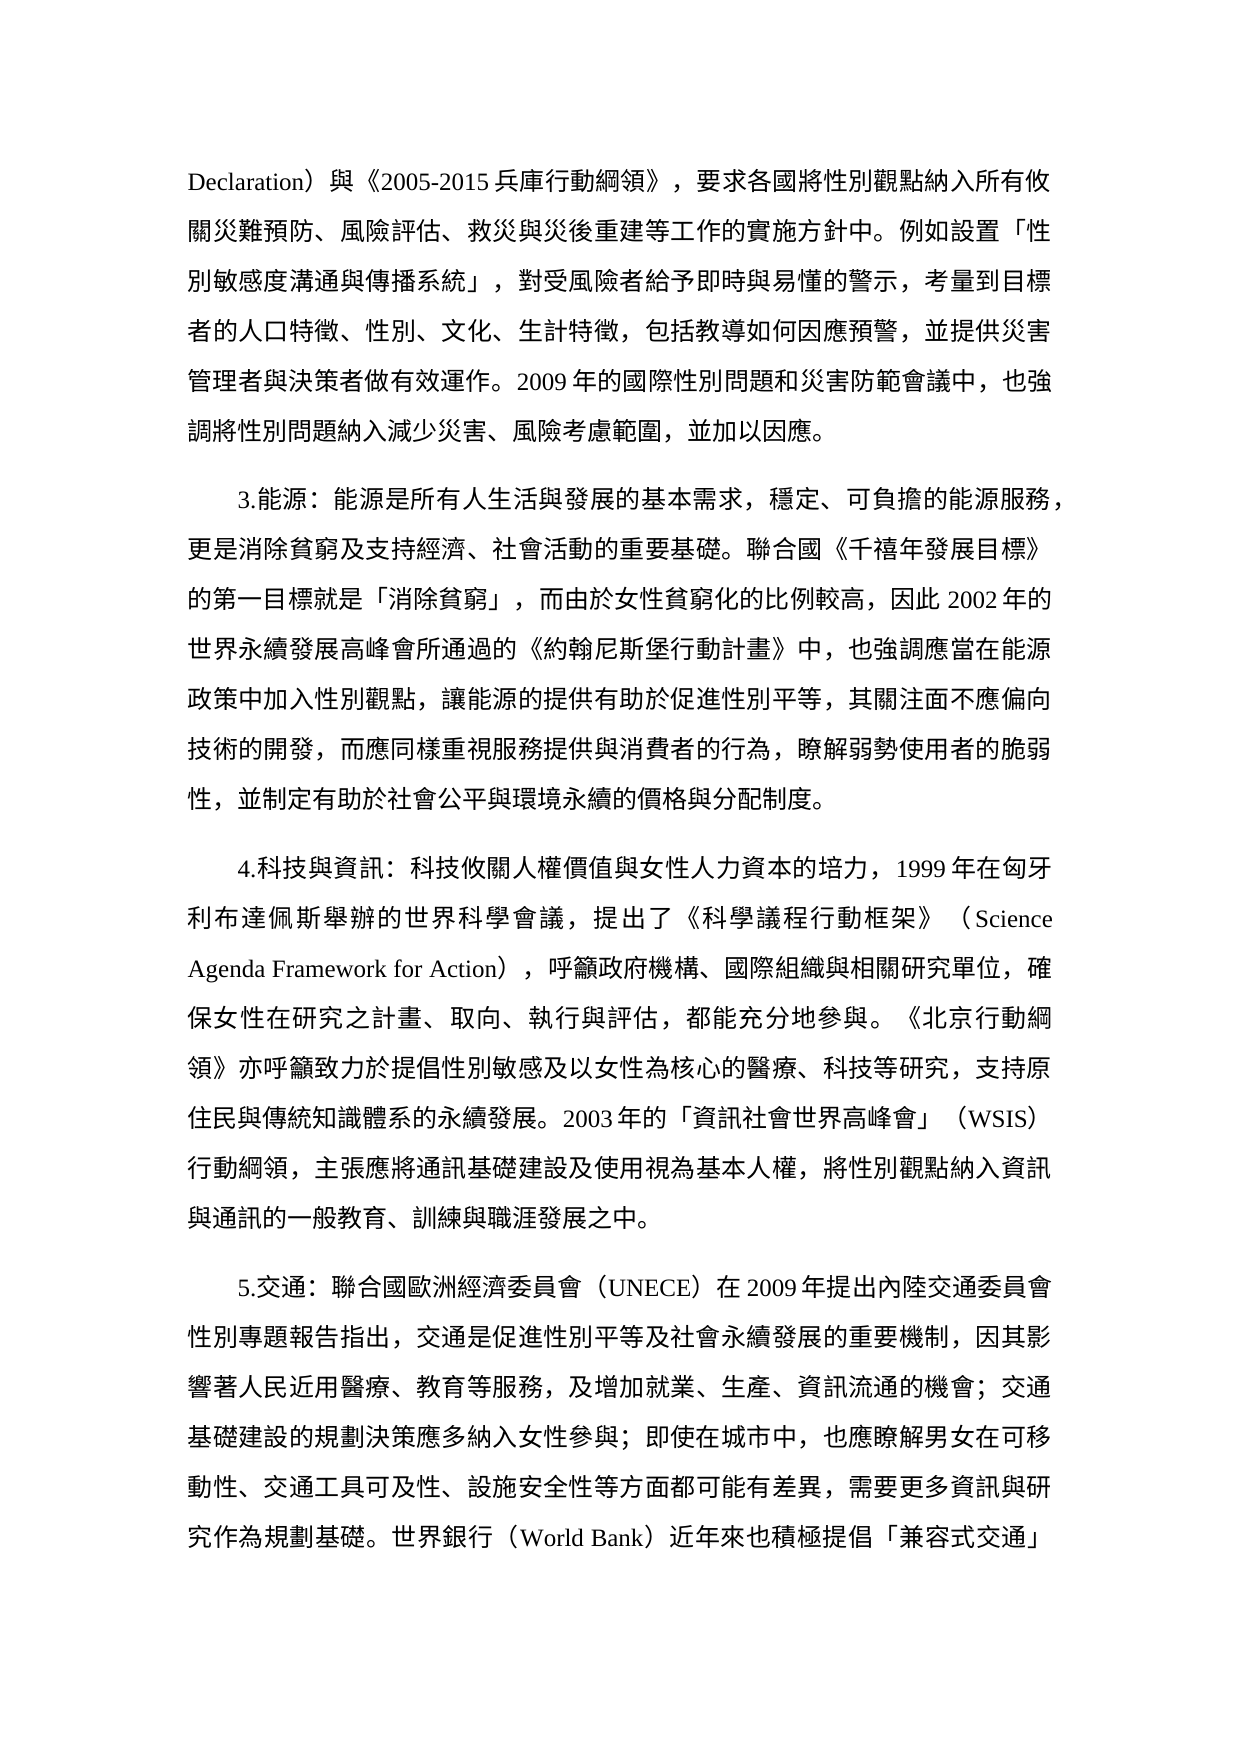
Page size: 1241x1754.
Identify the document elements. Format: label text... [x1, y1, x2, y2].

text Declaration）與《2005-2015兵庫行動綱領》，要求各國將性別觀點納入所有攸關災難預防、風險評估、救災與災後重建等工作的實施方針中。例如設置「性別敏感度溝通與傳播系統」，對受風險者給予即時與易懂的警示，考量到目標者的人口特徵、性別、文化、生計特徵，包括教導如何因應預警，並提供災害管理者與決策者做有效運作。2009年的國際性別問題和災害防範會議中，也強調將性別問題納入減少災害、風險考慮範圍，並加以因應。 [187, 150, 1053, 450]
text 4.科技與資訊：科技攸關人權價值與女性人力資本的培力，1999年在匈牙利布達佩斯舉辦的世界科學會議，提出了《科學議程行動框架》（Science Agenda Framework for Action），呼籲政府機構、國際組織與相關研究單位，確保女性在研究之計畫、取向、執行與評估，都能充分地參與。《北京行動綱領》亦呼籲致力於提倡性別敏感及以女性為核心的醫療、科技等研究，支持原住民與傳統知識體系的永續發展。2003年的「資訊社會世界高峰會」（WSIS）行動綱領，主張應將通訊基礎建設及使用視為基本人權，將性別觀點納入資訊與通訊的一般教育、訓練與職涯發展之中。 [187, 837, 1053, 1237]
text 3.能源：能源是所有人生活與發展的基本需求，穩定、可負擔的能源服務，更是消除貧窮及支持經濟、社會活動的重要基礎。聯合國《千禧年發展目標》的第一目標就是「消除貧窮」，而由於女性貧窮化的比例較高，因此2002年的世界永續發展高峰會所通過的《約翰尼斯堡行動計畫》中，也強調應當在能源政策中加入性別觀點，讓能源的提供有助於促進性別平等，其關注面不應偏向技術的開發，而應同樣重視服務提供與消費者的行為，瞭解弱勢使用者的脆弱性，並制定有助於社會公平與環境永續的價格與分配制度。 [187, 469, 1053, 819]
text 5.交通：聯合國歐洲經濟委員會（UNECE）在2009年提出內陸交通委員會性別專題報告指出，交通是促進性別平等及社會永續發展的重要機制，因其影響著人民近用醫療、教育等服務，及增加就業、生產、資訊流通的機會；交通基礎建設的規劃決策應多納入女性參與；即使在城市中，也應瞭解男女在可移動性、交通工具可及性、設施安全性等方面都可能有差異，需要更多資訊與研究作為規劃基礎。世界銀行（World Bank）近年來也積極提倡「兼容式交通」（inclusive transport）的理念，強調交通政策及設施在制訂、規劃、實施、建造與維護時，應特別考量婦女、年長者和行動不便者的需求，避免因交通運輸設施不足、使用不便或過於昂貴，而排除了人民就醫、就學、就業、自由行動以及與社會聯繫等權益，世銀認為這些機會和資源都是人民能否脫貧的關鍵因素。 [187, 1256, 1053, 1556]
